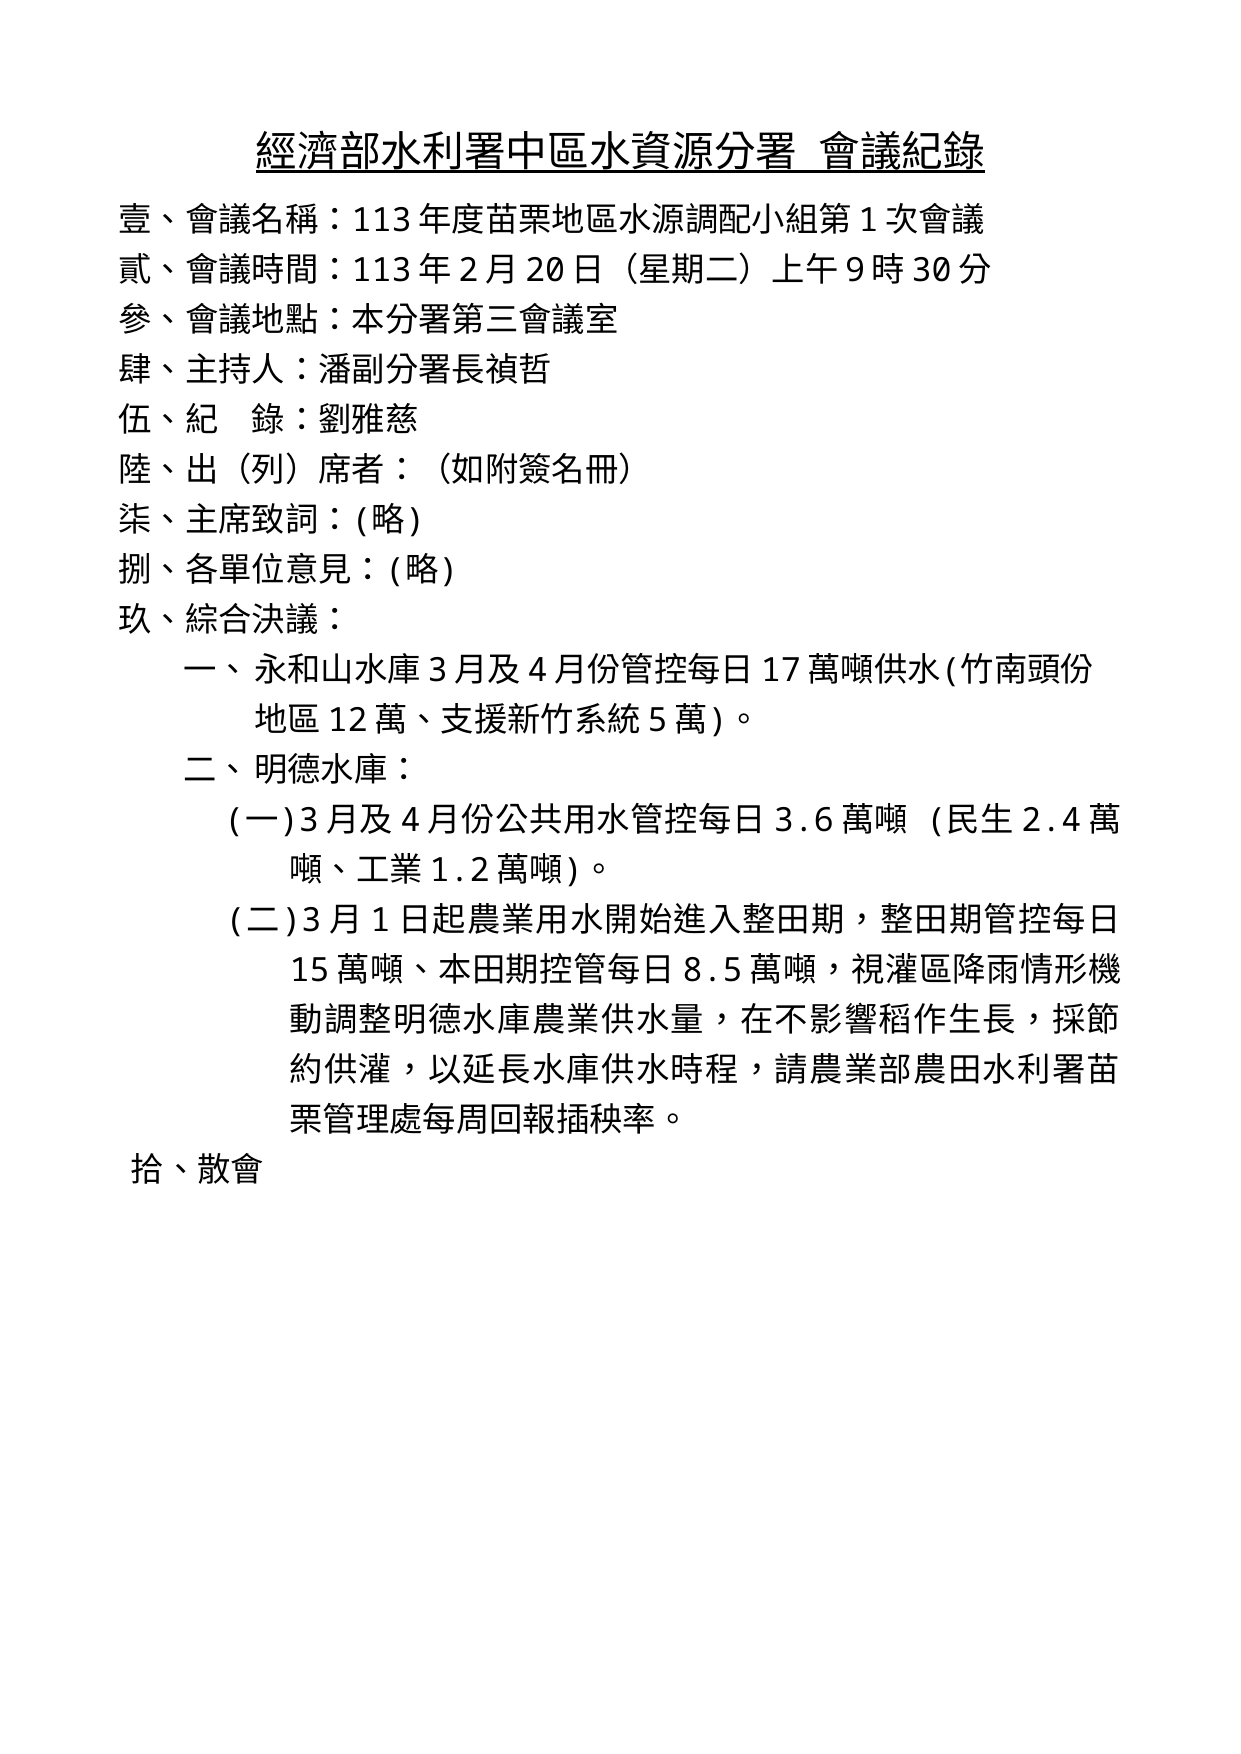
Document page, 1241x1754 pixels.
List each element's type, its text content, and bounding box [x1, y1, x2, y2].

list 拾、散會 [118, 1141, 1122, 1191]
list 永和山水庫3月及4月份管控每日17萬噸供水(竹南頭份地區12萬、支援新竹系統5萬)。 [183, 641, 1122, 741]
text (二)3月1日起農業用水開始進入整田期，整田期管控每日15萬噸、本田期控管每日8.5萬噸，視灌區降雨情形機動調整明德水庫農業供水量，在不影響稻作生長，採節約供灌，以延長水庫供水時程，請農業部農田水利署苗栗管理處每周回報插秧率。 [183, 891, 1122, 1141]
text 玖、綜合決議： [118, 591, 1122, 641]
list 明德水庫： [183, 741, 1122, 791]
text 貳、會議時間：113年2月20日（星期二）上午9時30分 [118, 241, 1122, 291]
text 壹、會議名稱：113年度苗栗地區水源調配小組第1次會議 [118, 191, 1122, 241]
text 伍、紀 錄：劉雅慈 [118, 391, 1122, 441]
text 捌、各單位意見：(略) [118, 541, 1122, 591]
text 參、會議地點：本分署第三會議室 [118, 291, 1122, 341]
text 陸、出（列）席者：（如附簽名冊） [118, 441, 1122, 491]
text 經濟部水利署中區水資源分署 會議紀錄 [118, 118, 1122, 178]
text (一)3月及4月份公共用水管控每日3.6萬噸 (民生2.4萬噸、工業1.2萬噸)。 [183, 791, 1122, 891]
text 柒、主席致詞：(略) [118, 491, 1122, 541]
text 肆、主持人：潘副分署長禎哲 [118, 341, 1122, 391]
